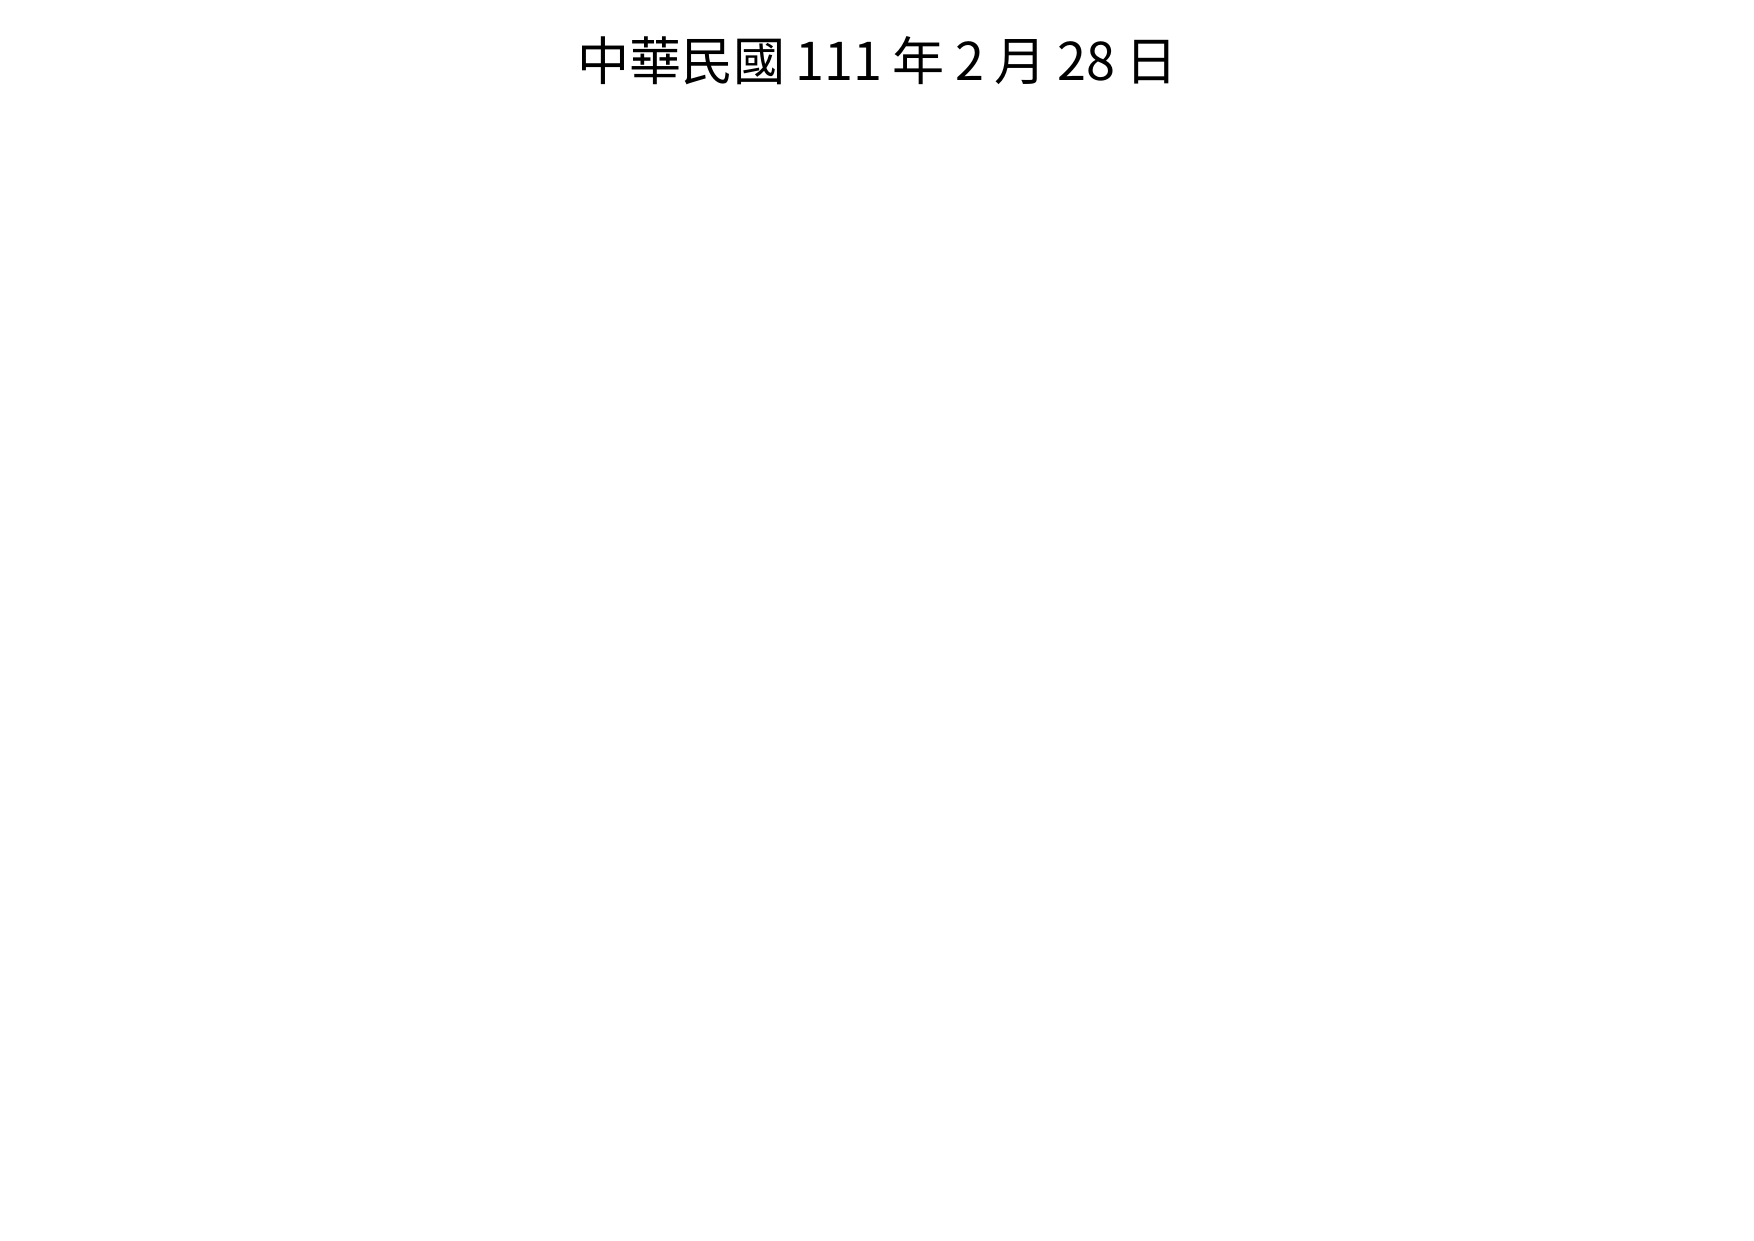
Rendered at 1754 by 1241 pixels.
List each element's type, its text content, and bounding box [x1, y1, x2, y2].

text 中華民國111年2月28日 [118, 1, 1636, 114]
